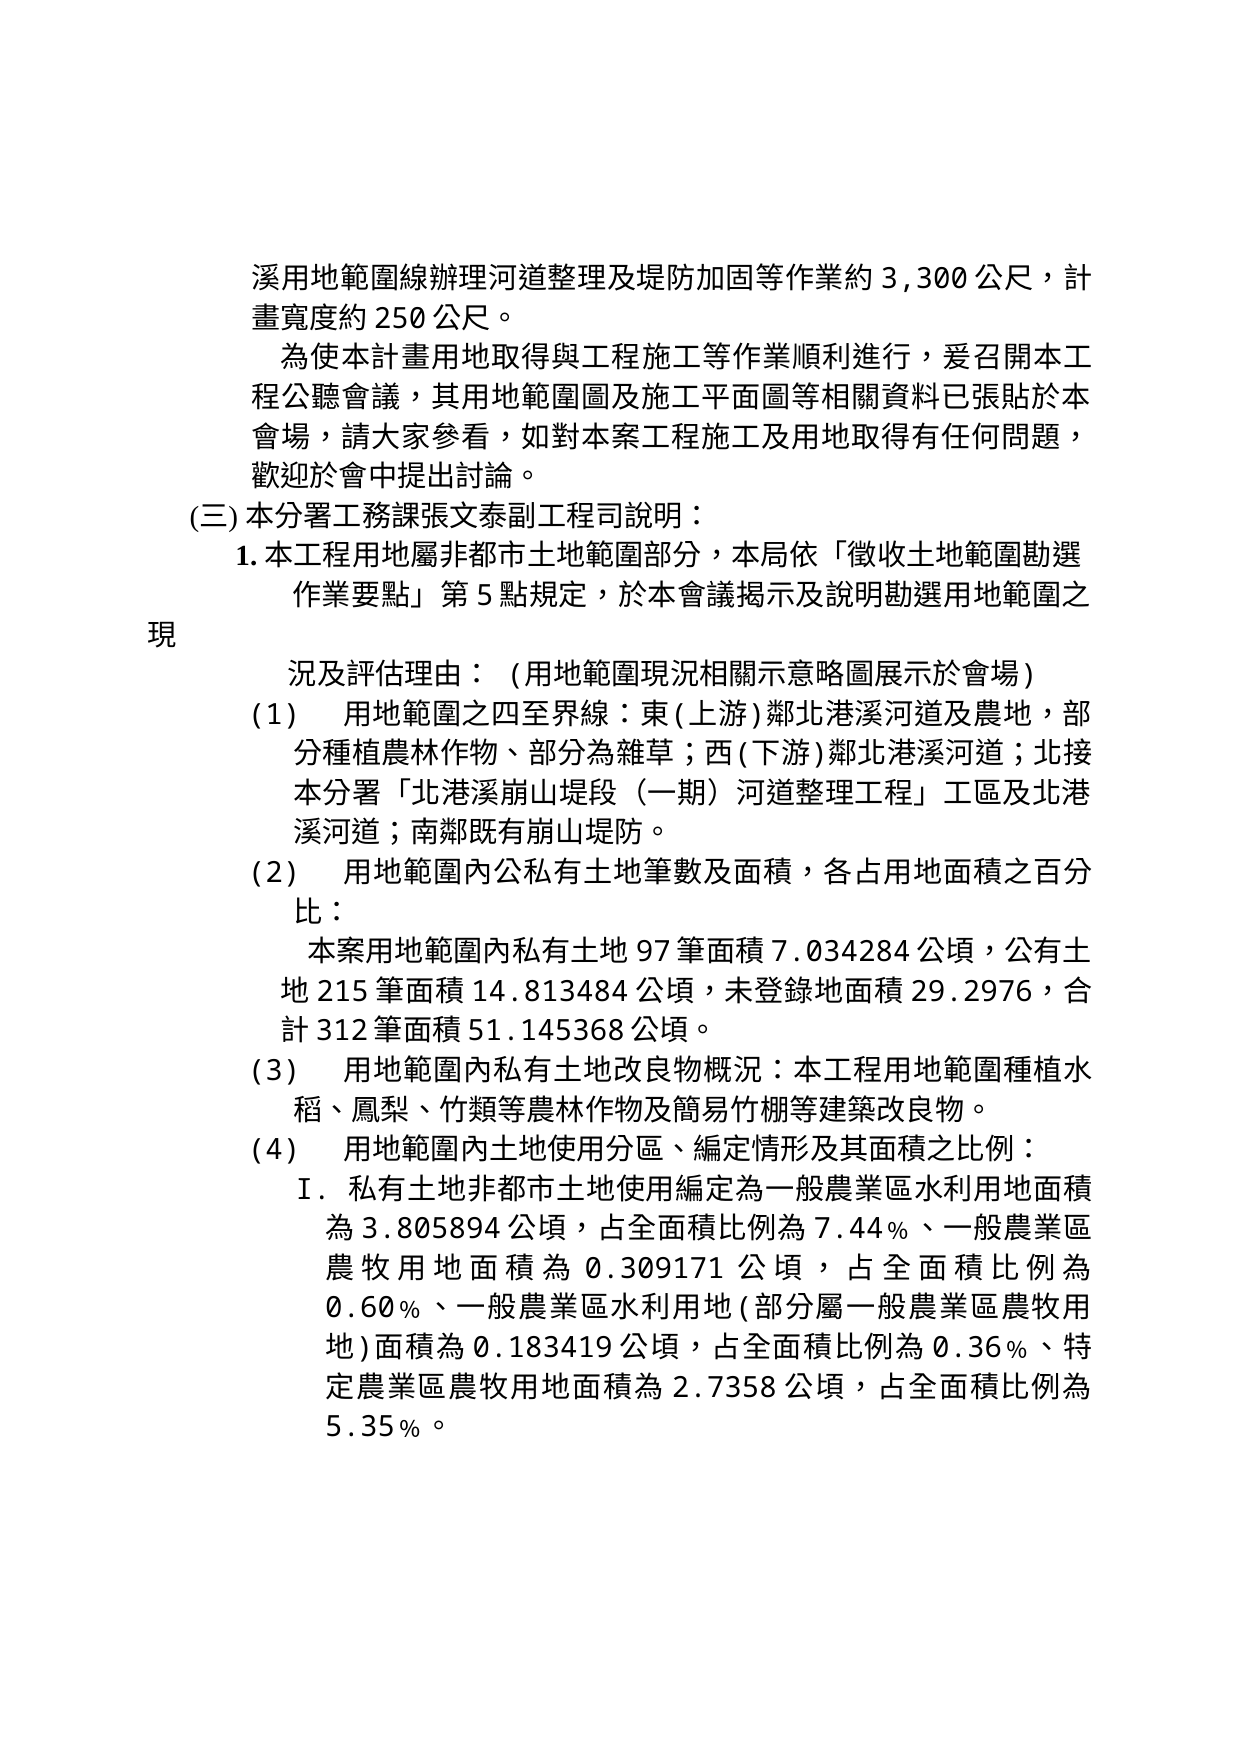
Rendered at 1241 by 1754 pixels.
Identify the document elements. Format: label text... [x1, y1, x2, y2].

list 用地範圍內公私有土地筆數及面積，各占用地面積之百分比： [248, 851, 1092, 930]
text 作業要點」第5點規定，於本會議揭示及說明勘選用地範圍之現 [148, 574, 1092, 653]
list 本工程用地屬非都市土地範圍部分，本局依「徵收土地範圍勘選 [235, 534, 1092, 574]
text 為使本計畫用地取得與工程施工等作業順利進行，爰召開本工程公聽會議，其用地範圍圖及施工平面圖等相關資料已張貼於本會場，請大家參看，如對本案工程施工及用地取得有任何問題，歡迎於會中提出討論。 [251, 336, 1092, 494]
text 本工程辦理位置位於嘉義縣六腳鄉，前述「北港溪崩山堤段（一期）河道整理工程」工區南側至松山大橋下游約350公尺處，屬凹岸受水流攻擊沖刷處，目前河道內土地流失嚴重且水流已逼近既有老舊堤防，堤防基礎前高灘地保護已不足，倘水流直接沖刷至堤防基礎，恐導致堤防損壞，將嚴重影響附近居民生命財產安全，為保護附近地區居民生命財產安全，需進行河道流路流向整理，使水流不致直沖堤防，並對嚴重沖刷部分進行培厚加固，避免河道持續加劇沖刷造成危害，爰依經濟部核定已公告之北港溪用地範圍線辦理河道整理及堤防加固等作業約3,300公尺，計畫寬度約250公尺。 [251, 257, 1092, 336]
list 私有土地非都市土地使用編定為一般農業區水利用地面積為3.805894公頃，占全面積比例為7.44﹪、一般農業區農牧用地面積為0.309171公頃，占全面積比例為0.60﹪、一般農業區水利用地(部分屬一般農業區農牧用地)面積為0.183419公頃，占全面積比例為0.36﹪、特定農業區農牧用地面積為2.7358公頃，占全面積比例為5.35﹪。 [295, 1167, 1092, 1444]
list 本分署工務課張文泰副工程司說明： [189, 494, 1092, 534]
text 本案用地範圍內私有土地97筆面積7.034284公頃，公有土地215筆面積14.813484公頃，未登錄地面積29.2976，合計312筆面積51.145368公頃。 [148, 930, 1092, 1049]
text 況及評估理由： (用地範圍現況相關示意略圖展示於會場) [148, 653, 1092, 692]
list 用地範圍內土地使用分區、編定情形及其面積之比例： [248, 1128, 1092, 1167]
list 用地範圍內私有土地改良物概況：本工程用地範圍種植水稻、鳳梨、竹類等農林作物及簡易竹棚等建築改良物。 [248, 1049, 1092, 1128]
list 用地範圍之四至界線：東(上游)鄰北港溪河道及農地，部分種植農林作物、部分為雜草；西(下游)鄰北港溪河道；北接本分署「北港溪崩山堤段（一期）河道整理工程」工區及北港溪河道；南鄰既有崩山堤防。 [248, 692, 1092, 851]
